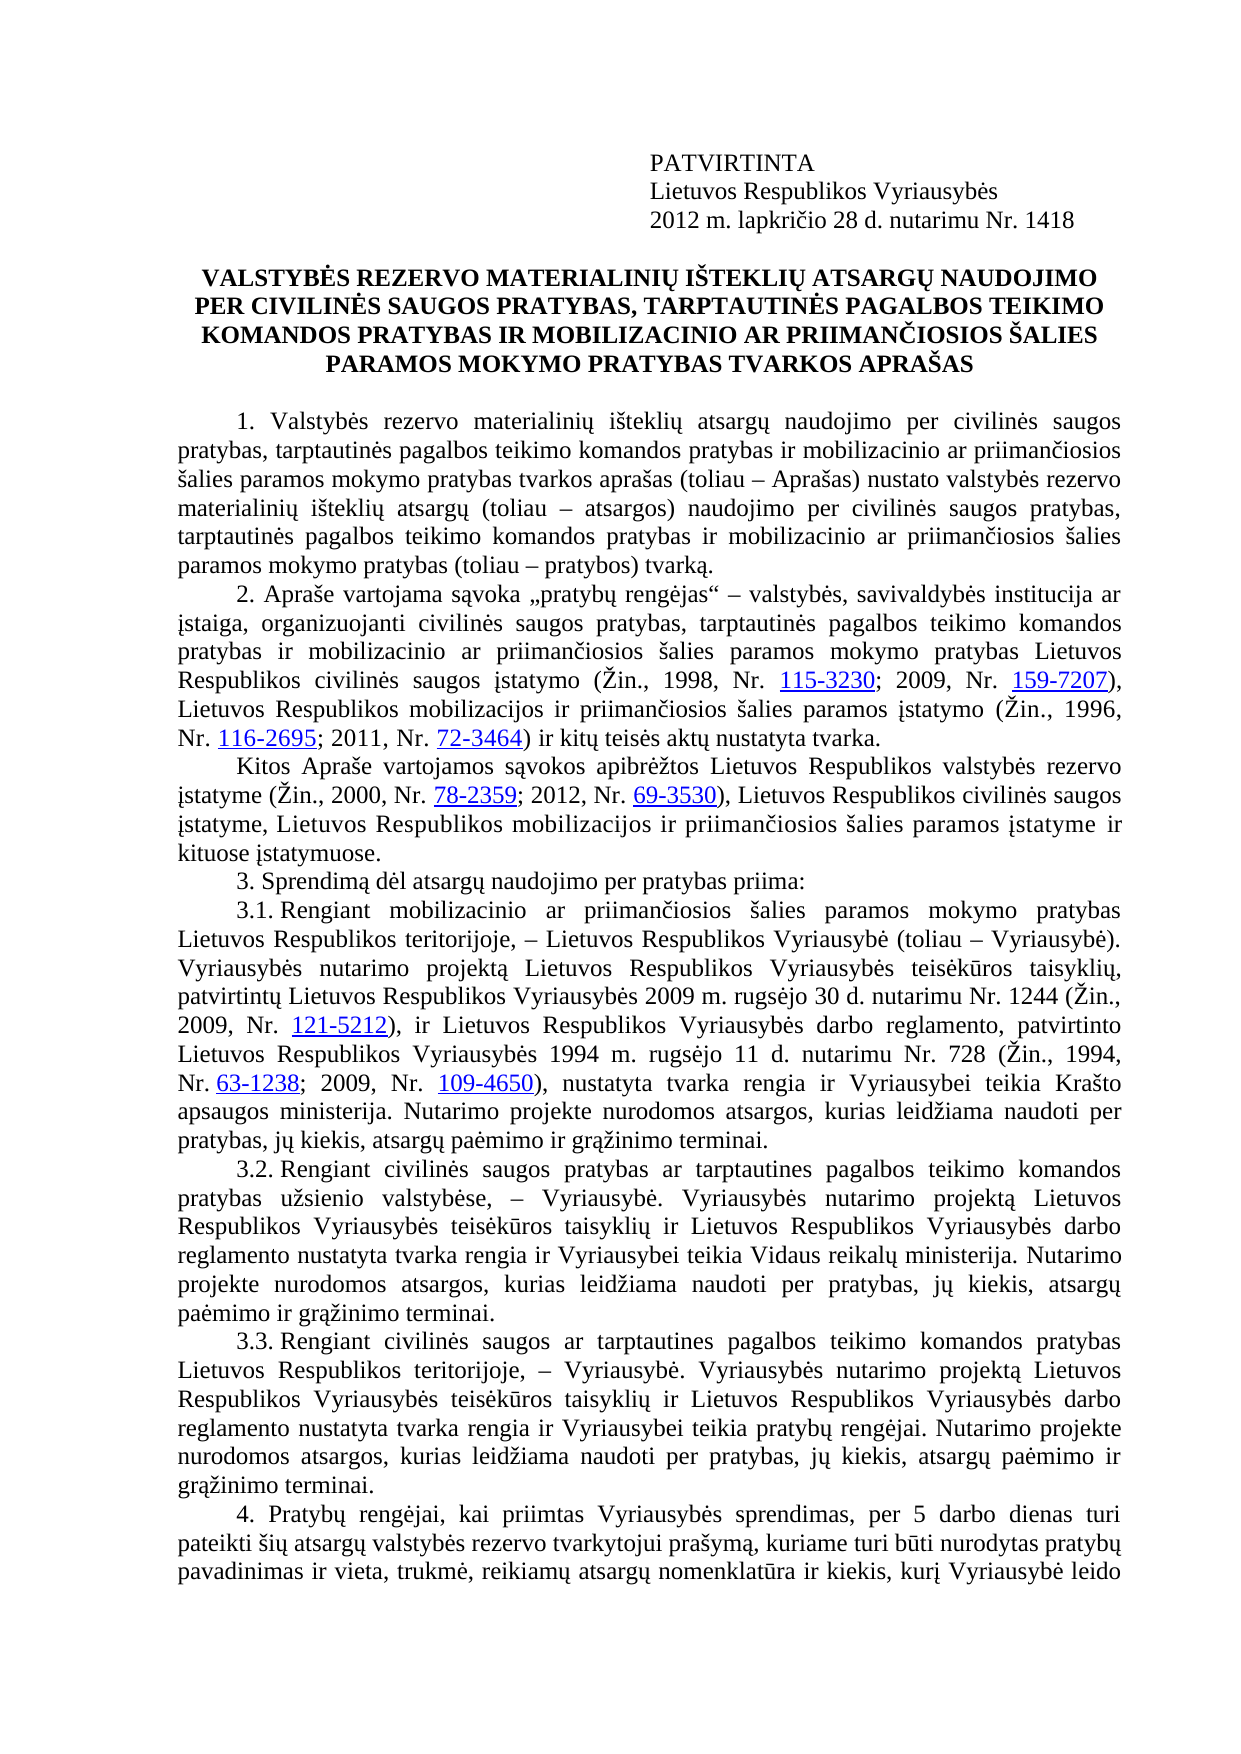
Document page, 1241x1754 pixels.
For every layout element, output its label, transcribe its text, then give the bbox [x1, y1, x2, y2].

text Kitos Apraše vartojamos sąvokos apibrėžtos Lietuvos Respublikos valstybės rezervo įstatyme (Žin., 2000, Nr. 78-2359; 2012, Nr. 69-3530), Lietuvos Respublikos civilinės saugos įstatyme, Lietuvos Respublikos mobilizacijos ir priimančiosios šalies paramos įstatyme ir kituose įstatymuose. [177, 751, 1122, 866]
text VALSTYBĖS REZERVO MATERIALINIŲ IŠTEKLIŲ ATSARGŲ NAUDOJIMO PER CIVILINĖS SAUGOS PRATYBAS, TARPTAUTINĖS PAGALBOS TEIKIMO KOMANDOS PRATYBAS IR MOBILIZACINIO AR PRIIMANČIOSIOS ŠALIES PARAMOS MOKYMO PRATYBAS TVARKOS APRAŠAS [177, 263, 1122, 378]
text 3.1. Rengiant mobilizacinio ar priimančiosios šalies paramos mokymo pratybas Lietuvos Respublikos teritorijoje, – Lietuvos Respublikos Vyriausybė (toliau – Vyriausybė). Vyriausybės nutarimo projektą Lietuvos Respublikos Vyriausybės teisėkūros taisyklių, patvirtintų Lietuvos Respublikos Vyriausybės 2009 m. rugsėjo 30 d. nutarimu Nr. 1244 (Žin., 2009, Nr. 121-5212), ir Lietuvos Respublikos Vyriausybės darbo reglamento, patvirtinto Lietuvos Respublikos Vyriausybės 1994 m. rugsėjo 11 d. nutarimu Nr. 728 (Žin., 1994, Nr. 63-1238; 2009, Nr. 109-4650), nustatyta tvarka rengia ir Vyriausybei teikia Krašto apsaugos ministerija. Nutarimo projekte nurodomos atsargos, kurias leidžiama naudoti per pratybas, jų kiekis, atsargų paėmimo ir grąžinimo terminai. [177, 895, 1122, 1154]
text 4. Pratybų rengėjai, kai priimtas Vyriausybės sprendimas, per 5 darbo dienas turi pateikti šių atsargų valstybės rezervo tvarkytojui prašymą, kuriame turi būti nurodytas pratybų pavadinimas ir vieta, trukmė, reikiamų atsargų nomenklatūra ir kiekis, kurį Vyriausybė leido [177, 1499, 1122, 1585]
text 3.3. Rengiant civilinės saugos ar tarptautines pagalbos teikimo komandos pratybas Lietuvos Respublikos teritorijoje, – Vyriausybė. Vyriausybės nutarimo projektą Lietuvos Respublikos Vyriausybės teisėkūros taisyklių ir Lietuvos Respublikos Vyriausybės darbo reglamento nustatyta tvarka rengia ir Vyriausybei teikia pratybų rengėjai. Nutarimo projekte nurodomos atsargos, kurias leidžiama naudoti per pratybas, jų kiekis, atsargų paėmimo ir grąžinimo terminai. [177, 1326, 1122, 1499]
text PATVIRTINTA [649, 148, 1122, 176]
text Lietuvos Respublikos Vyriausybės [649, 176, 1122, 205]
text 1. Valstybės rezervo materialinių išteklių atsargų naudojimo per civilinės saugos pratybas, tarptautinės pagalbos teikimo komandos pratybas ir mobilizacinio ar priimančiosios šalies paramos mokymo pratybas tvarkos aprašas (toliau – Aprašas) nustato valstybės rezervo materialinių išteklių atsargų (toliau – atsargos) naudojimo per civilinės saugos pratybas, tarptautinės pagalbos teikimo komandos pratybas ir mobilizacinio ar priimančiosios šalies paramos mokymo pratybas (toliau – pratybos) tvarką. [177, 406, 1122, 579]
text 3.2. Rengiant civilinės saugos pratybas ar tarptautines pagalbos teikimo komandos pratybas užsienio valstybėse, – Vyriausybė. Vyriausybės nutarimo projektą Lietuvos Respublikos Vyriausybės teisėkūros taisyklių ir Lietuvos Respublikos Vyriausybės darbo reglamento nustatyta tvarka rengia ir Vyriausybei teikia Vidaus reikalų ministerija. Nutarimo projekte nurodomos atsargos, kurias leidžiama naudoti per pratybas, jų kiekis, atsargų paėmimo ir grąžinimo terminai. [177, 1154, 1122, 1326]
text 2. Apraše vartojama sąvoka „pratybų rengėjas“ – valstybės, savivaldybės institucija ar įstaiga, organizuojanti civilinės saugos pratybas, tarptautinės pagalbos teikimo komandos pratybas ir mobilizacinio ar priimančiosios šalies paramos mokymo pratybas Lietuvos Respublikos civilinės saugos įstatymo (Žin., 1998, Nr. 115-3230; 2009, Nr. 159-7207), Lietuvos Respublikos mobilizacijos ir priimančiosios šalies paramos įstatymo (Žin., 1996, Nr. 116-2695; 2011, Nr. 72-3464) ir kitų teisės aktų nustatyta tvarka. [177, 579, 1122, 751]
text 3. Sprendimą dėl atsargų naudojimo per pratybas priima: [177, 866, 1122, 895]
text 2012 m. lapkričio 28 d. nutarimu Nr. 1418 [649, 205, 1122, 234]
